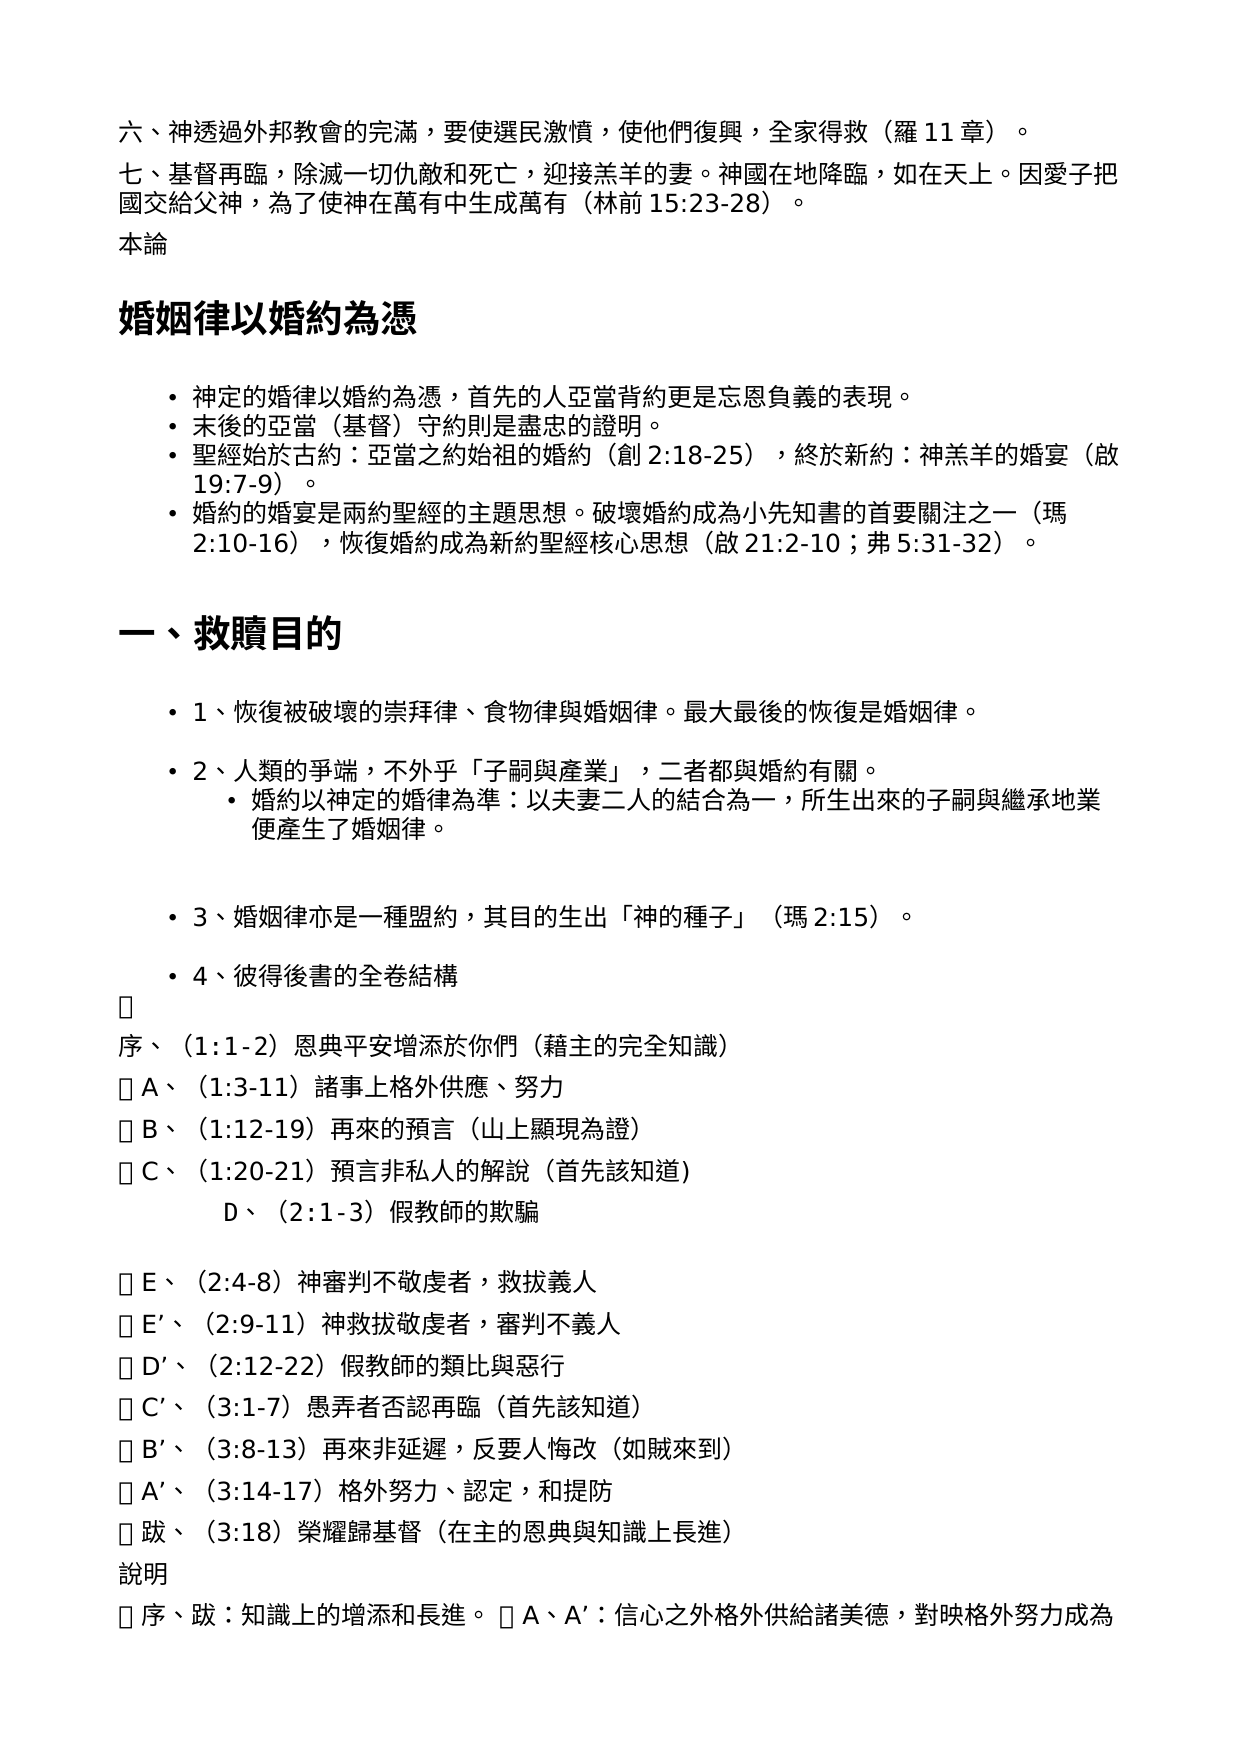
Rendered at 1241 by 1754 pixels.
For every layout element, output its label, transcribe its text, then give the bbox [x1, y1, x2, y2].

text  [118, 991, 1122, 1020]
list 1、恢復被破壞的崇拜律、食物律與婚姻律。最大最後的恢復是婚姻律。 [177, 698, 1122, 727]
text 六、神透過外邦教會的完滿，要使選民激憤，使他們復興，全家得救（羅11章）。 [118, 118, 1122, 147]
text  C’、（3:1-7）愚弄者否認再臨（首先該知道） [118, 1394, 1122, 1423]
list 2、人類的爭端，不外乎「子嗣與產業」，二者都與婚約有關。 [177, 757, 1122, 786]
text  D’、（2:12-22）假教師的類比與惡行 [118, 1352, 1122, 1381]
text 七、基督再臨，除滅一切仇敵和死亡，迎接羔羊的妻。神國在地降臨，如在天上。因愛子把國交給父神，為了使神在萬有中生成萬有（林前15:23-28）。 [118, 160, 1122, 218]
list 末後的亞當（基督）守約則是盡忠的證明。 [177, 412, 1122, 441]
text D、（2:1-3）假教師的欺騙 [118, 1198, 1122, 1257]
text  E、（2:4-8）神審判不敬虔者，救拔義人 [118, 1269, 1122, 1298]
text  B、（1:12-19）再來的預言（山上顯現為證） [118, 1115, 1122, 1144]
list 3、婚姻律亦是一種盟約，其目的生出「神的種子」（瑪2:15）。 [177, 903, 1122, 932]
list 婚約的婚宴是兩約聖經的主題思想。破壞婚約成為小先知書的首要關注之一（瑪2:10-16），恢復婚約成為新約聖經核心思想（啟21:2-10；弗5:31-32）。 [177, 499, 1122, 558]
text  A’、（3:14-17）格外努力、認定，和提防 [118, 1477, 1122, 1506]
list 神定的婚律以婚約為憑，首先的人亞當背約更是忘恩負義的表現。 [177, 383, 1122, 412]
text 說明 [118, 1560, 1122, 1589]
text 序、（1:1-2）恩典平安增添於你們（藉主的完全知識） [118, 1033, 1122, 1062]
text  C、（1:20-21）預言非私人的解說（首先該知道) [118, 1157, 1122, 1186]
text 本論 [118, 231, 1122, 260]
list 聖經始於古約：亞當之約始祖的婚約（創2:18-25），終於新約：神羔羊的婚宴（啟19:7-9）。 [177, 441, 1122, 499]
text  B’、（3:8-13）再來非延遲，反要人悔改（如賊來到） [118, 1435, 1122, 1464]
subtitle 一、救贖目的 [118, 612, 1122, 656]
list 4、彼得後書的全卷結構 [177, 962, 1122, 991]
text  A、（1:3-11）諸事上格外供應、努力 [118, 1073, 1122, 1103]
text  E’、（2:9-11）神救拔敬虔者，審判不義人 [118, 1310, 1122, 1339]
text  序、跋：知識上的增添和長進。  A、A’：信心之外格外供給諸美德，對映格外努力成為 [118, 1601, 1122, 1630]
subtitle 婚姻律以婚約為憑 [118, 297, 1122, 341]
text  跋、（3:18）榮耀歸基督（在主的恩典與知識上長進） [118, 1519, 1122, 1548]
list 婚約以神定的婚律為準：以夫妻二人的結合為一，所生出來的子嗣與繼承地業便產生了婚姻律。 [236, 786, 1122, 844]
